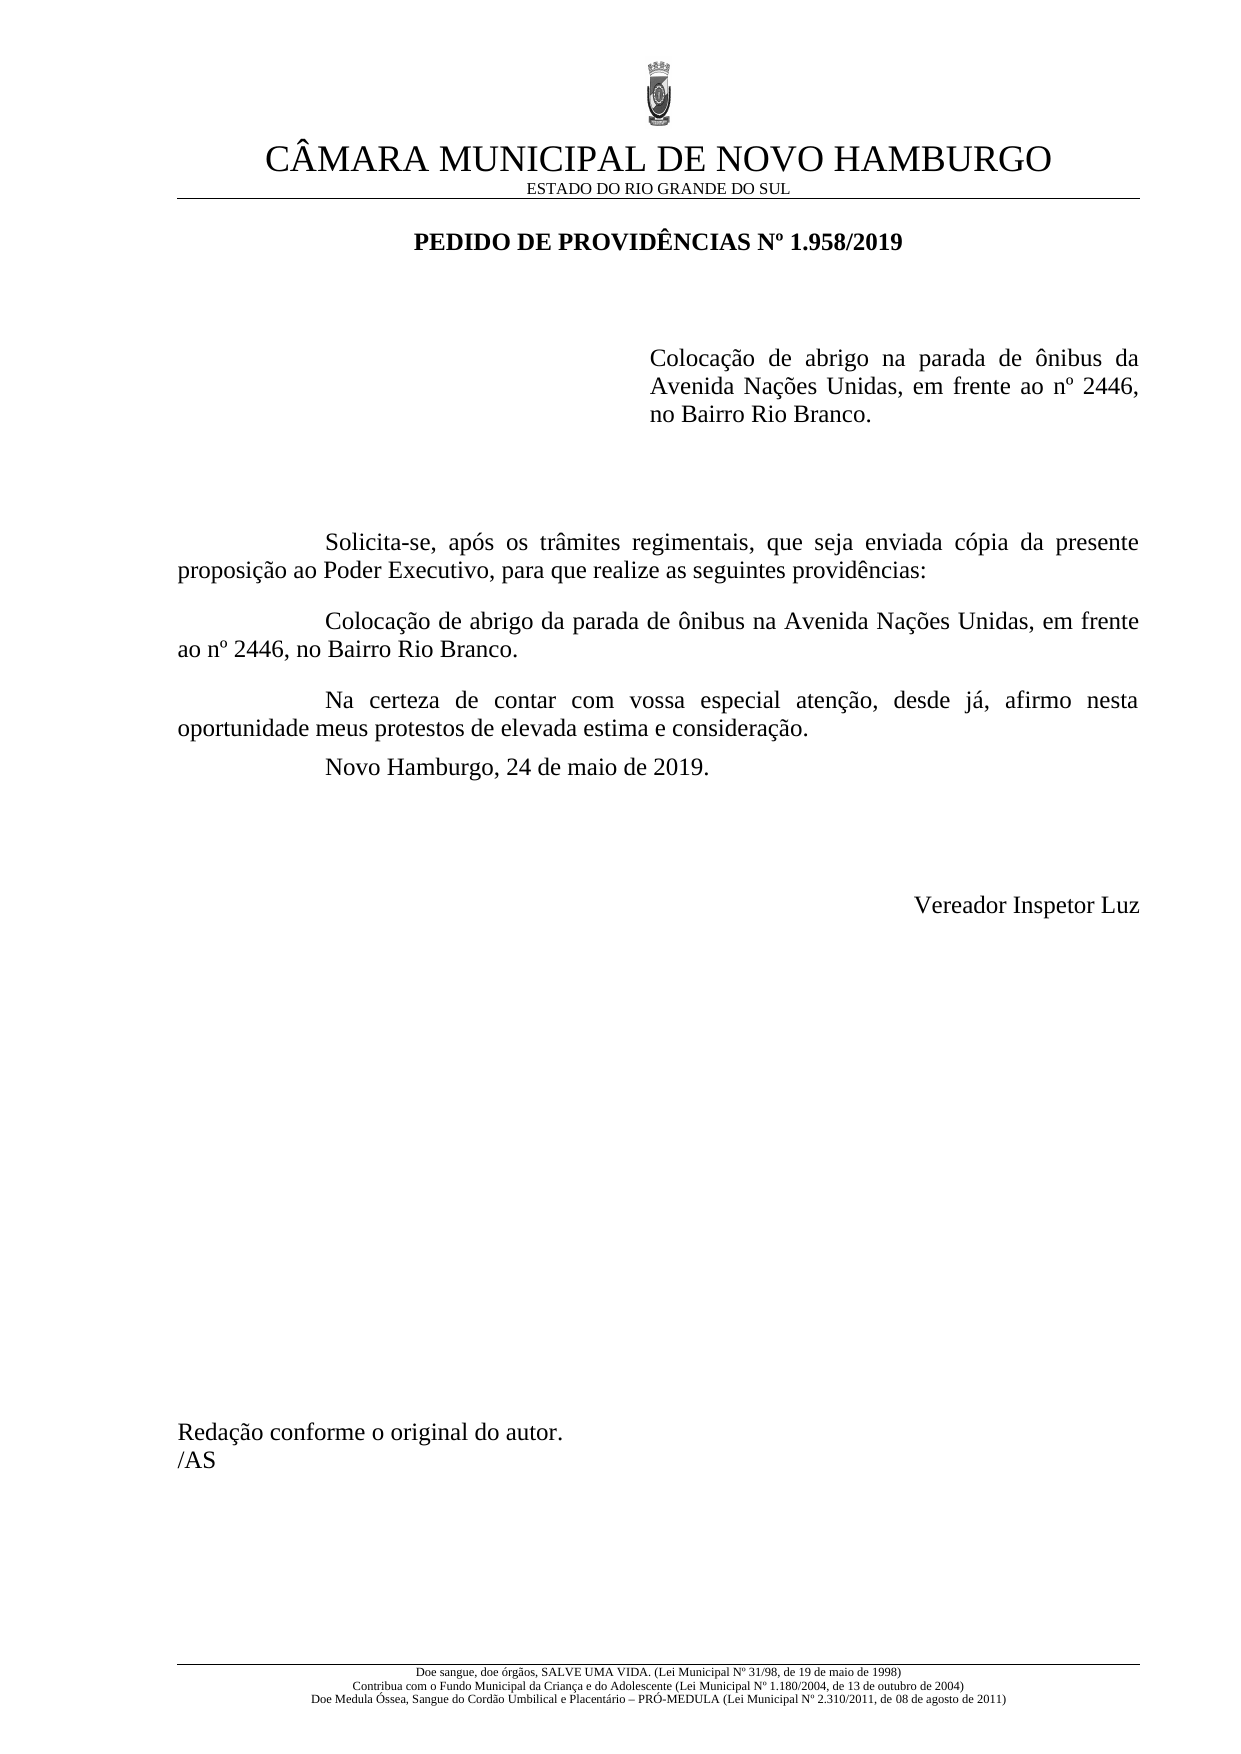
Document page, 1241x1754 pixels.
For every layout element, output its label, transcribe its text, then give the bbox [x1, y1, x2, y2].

text Vereador Inspetor Luz [177, 892, 1140, 919]
text Colocação de abrigo da parada de ônibus na Avenida Nações Unidas, em frente ao nº 2446, no Bairro Rio Branco. [177, 607, 1140, 662]
text Solicita-se, após os trâmites regimentais, que seja enviada cópia da presente proposição ao Poder Executivo, para que realize as seguintes providências: [177, 528, 1140, 583]
text Colocação de abrigo na parada de ônibus da Avenida Nações Unidas, em frente ao nº 2446, no Bairro Rio Branco. [649, 344, 1140, 428]
text Redação conforme o original do autor. [177, 1418, 1140, 1446]
text /AS [177, 1446, 1140, 1473]
text PEDIDO DE PROVIDÊNCIAS Nº 1.958/2019 [177, 228, 1140, 256]
text Na certeza de contar com vossa especial atenção, desde já, afirmo nesta oportunidade meus protestos de elevada estima e consideração. [177, 686, 1140, 741]
text Novo Hamburgo, 24 de maio de 2019. [177, 753, 1140, 781]
